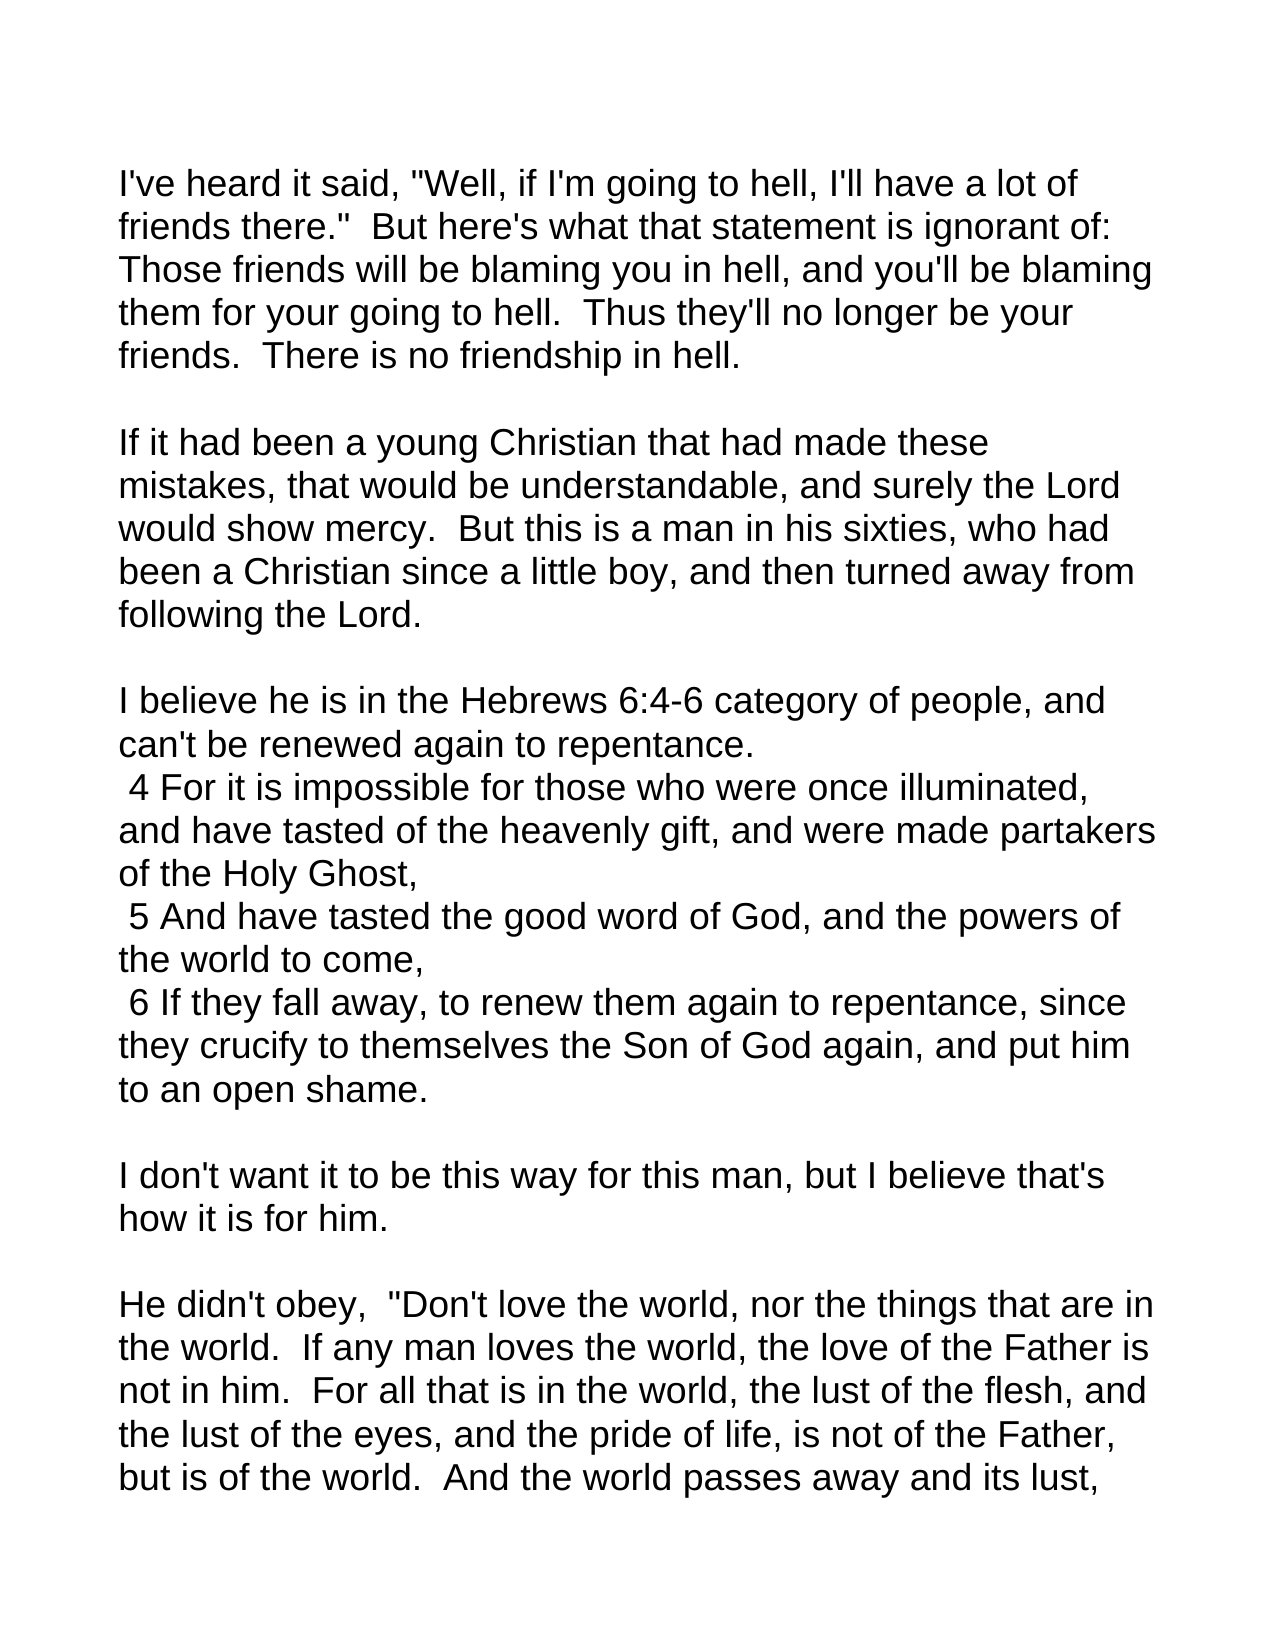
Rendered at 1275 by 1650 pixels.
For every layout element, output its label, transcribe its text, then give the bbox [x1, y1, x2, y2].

text 6 If they fall away, to renew them again to repentance, since they crucify to themselves the Son of God again, and put him to an open shame. [118, 981, 1157, 1110]
text He didn't obey, "Don't love the world, nor the things that are in the world. If any man loves the world, the love of the Father is not in him. For all that is in the world, the lust of the flesh, and the lust of the eyes, and the pride of life, is not of the Father, but is of the world. And the world passes away and its lust, [118, 1282, 1157, 1498]
text I've heard it said, "Well, if I'm going to hell, I'll have a lot of friends there." But here's what that statement is ignorant of: Those friends will be blaming you in hell, and you'll be blaming them for your going to hell. Thus they'll no longer be your friends. There is no friendship in hell. [118, 161, 1157, 377]
text 5 And have tasted the good word of God, and the powers of the world to come, [118, 894, 1157, 981]
text I believe he is in the Hebrews 6:4-6 category of people, and can't be renewed again to repentance. [118, 679, 1157, 765]
text If it had been a young Christian that had made these mistakes, that would be understandable, and surely the Lord would show mercy. But this is a man in his sixties, who had been a Christian since a little boy, and then turned away from following the Lord. [118, 420, 1157, 636]
text 4 For it is impossible for those who were once illuminated, and have tasted of the heavenly gift, and were made partakers of the Holy Ghost, [118, 765, 1157, 894]
text I don't want it to be this way for this man, but I believe that's how it is for him. [118, 1153, 1157, 1239]
